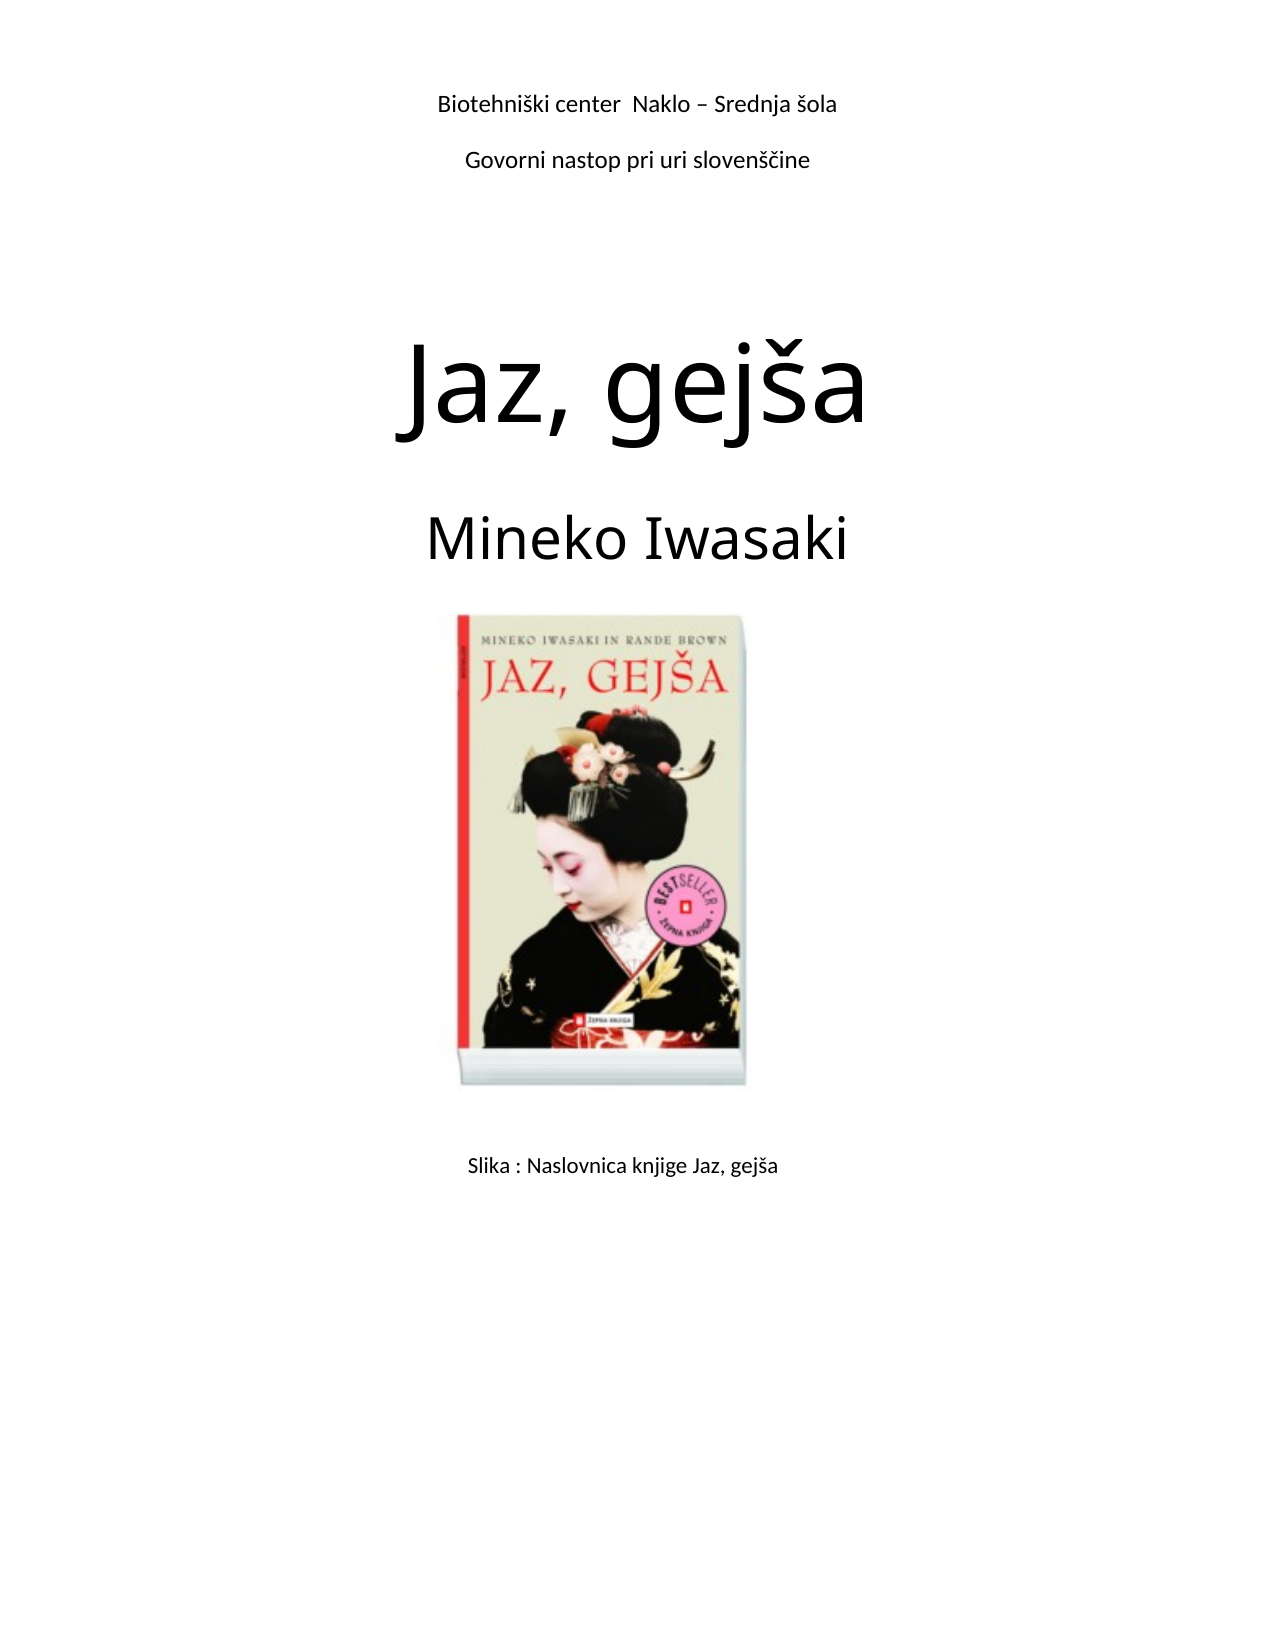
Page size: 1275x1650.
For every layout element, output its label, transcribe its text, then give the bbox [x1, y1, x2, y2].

picture [359, 612, 846, 1099]
text Mineko Iwasaki [150, 497, 1125, 576]
text Biotehniški center Naklo – Srednja šola [150, 89, 1125, 119]
text Govorni nastop pri uri slovenščine [150, 144, 1125, 175]
text Jaz, gejša [150, 306, 1125, 454]
